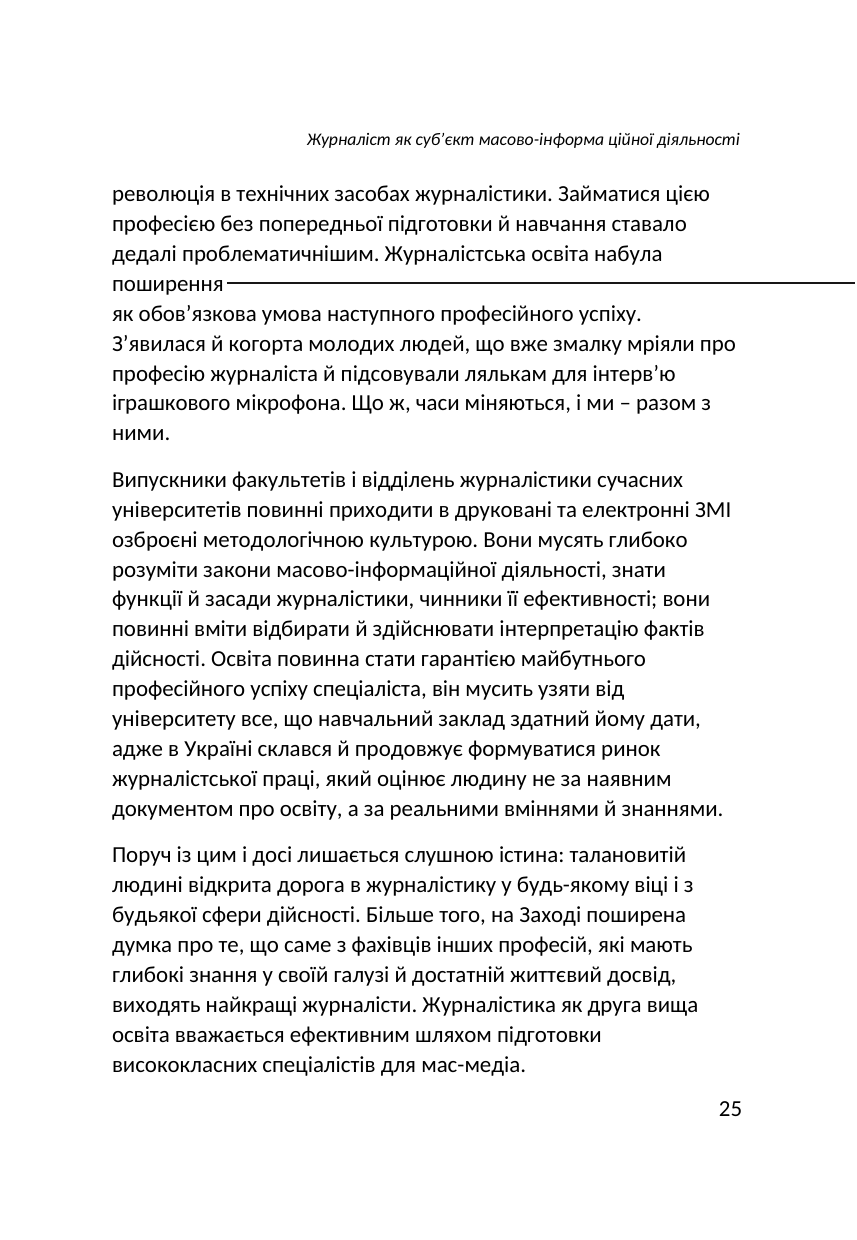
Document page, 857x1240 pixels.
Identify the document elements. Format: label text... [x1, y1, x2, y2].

text Поруч із цим і досі лишається слушною істина: талановитій людині відкрита дорога в журналістику у будь-якому віці і з будьякої сфери дійсності. Більше того, на Заході поширена думка про те, що саме з фахівців інших професій, які мають глибокі знання у своїй галузі й достатній життєвий досвід, виходять найкращі журналісти. Журналістика як друга вища освіта вважається ефективним шляхом підготовки висококласних спеціалістів для мас-медіа. [112, 840, 738, 1078]
text революція в технічних засобах журналістики. Займатися цією професією без попередньої підготовки й навчання ставало дедалі проблематичнішим. Журналістська освіта набула поширення як обов’язкова умова наступного професійного успіху. З’явилася й когорта молодих людей, що вже змалку мріяли про професію журналіста й підсовували лялькам для інтерв’ю іграшкового мікрофона. Що ж, часи міняються, і ми – разом з ними. [112, 179, 738, 446]
text Випускники факультетів і відділень журналістики сучасних університетів повинні приходити в друковані та електронні ЗМІ озброєні методологічною культурою. Вони мусять глибоко розуміти закони масово-інформаційної діяльності, знати функції й засади журналістики, чинники її ефективності; вони повинні вміти відбирати й здійснювати інтерпретацію фактів дійсності. Освіта повинна стати гарантією майбутнього професійного успіху спеціаліста, він мусить узяти від університету все, що навчальний заклад здатний йому дати, адже в Україні склався й продовжує формуватися ринок журналістської праці, який оцінює людину не за наявним документом про освіту, а за реальними вміннями й знаннями. [112, 465, 738, 822]
